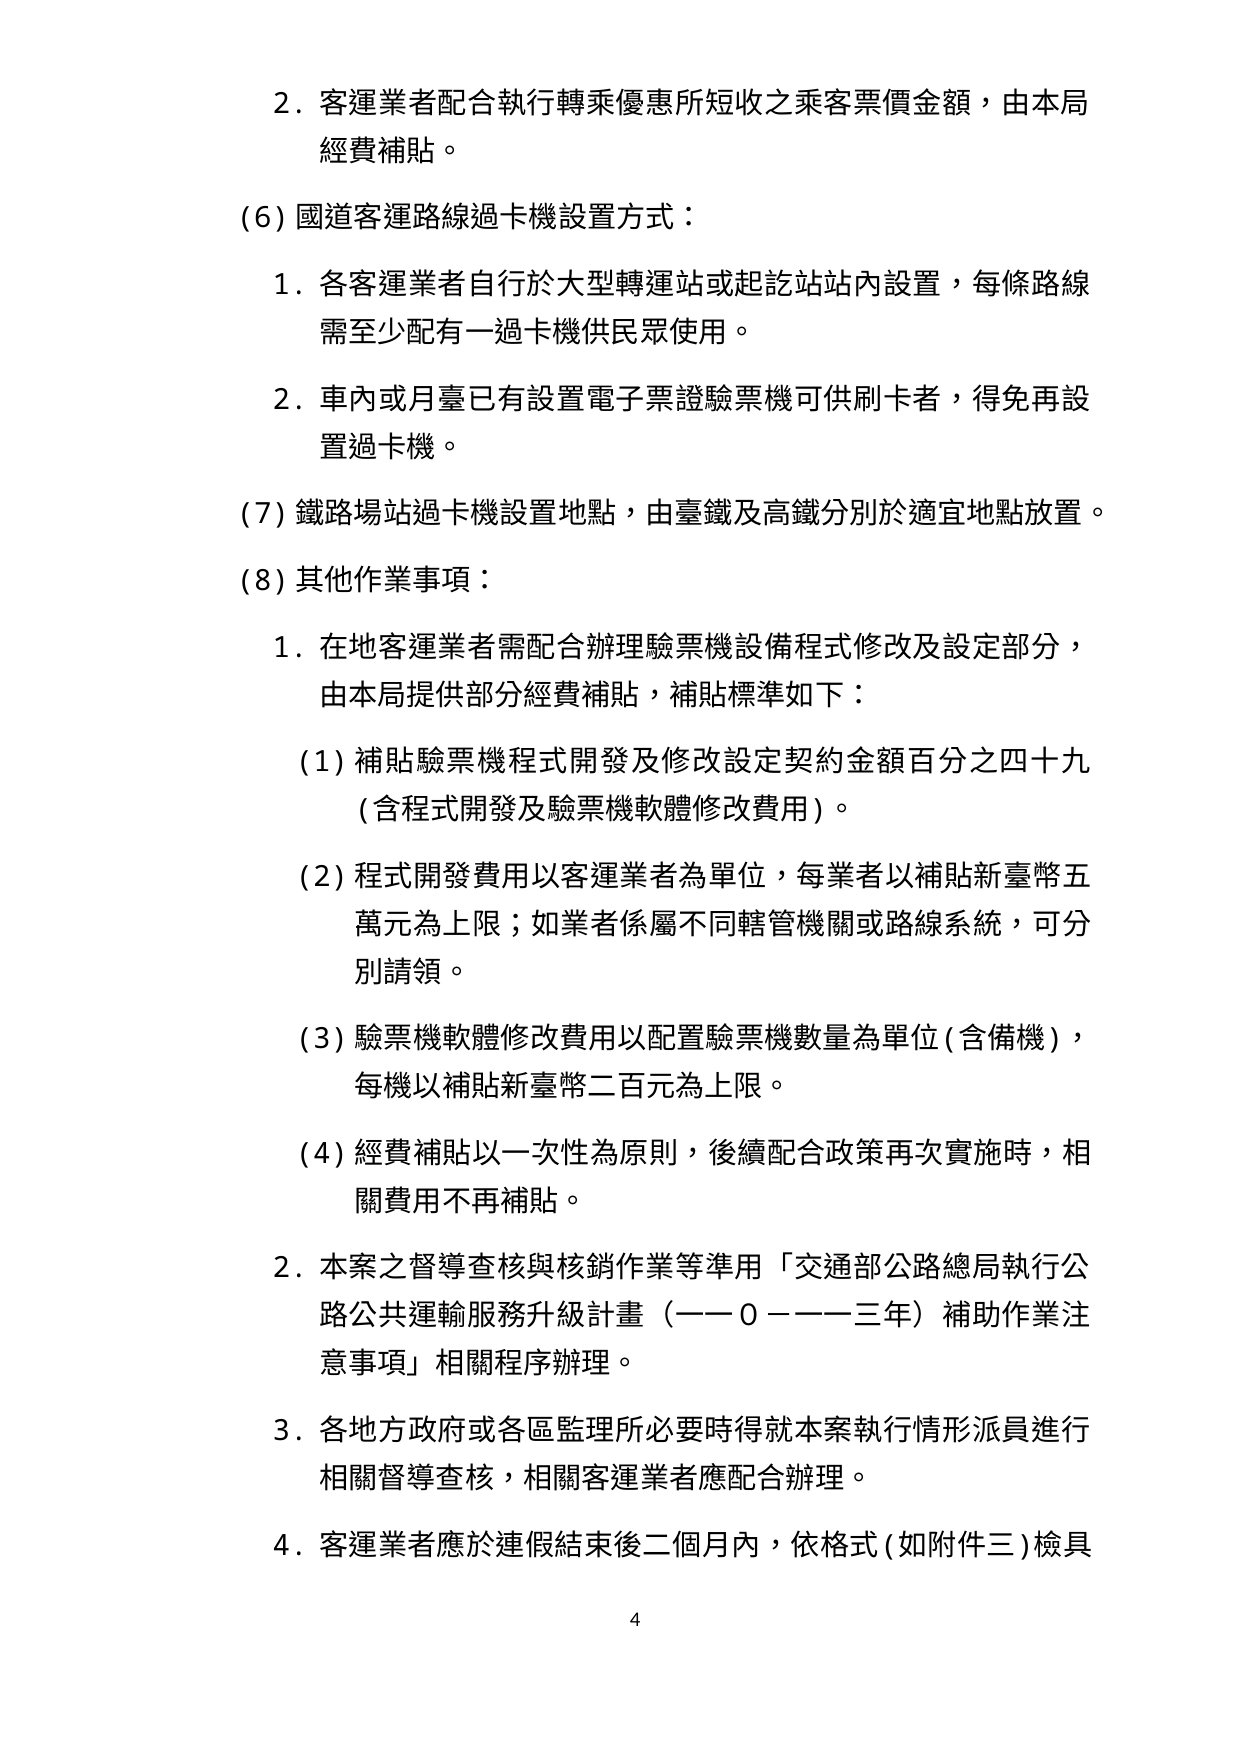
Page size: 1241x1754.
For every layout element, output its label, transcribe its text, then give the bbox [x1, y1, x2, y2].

list 補貼驗票機程式開發及修改設定契約金額百分之四十九(含程式開發及驗票機軟體修改費用)。 [295, 733, 1092, 829]
list 車內或月臺已有設置電子票證驗票機可供刷卡者，得免再設置過卡機。 [307, 371, 1092, 467]
list 驗票機軟體修改費用以配置驗票機數量為單位(含備機)，每機以補貼新臺幣二百元為上限。 [295, 1010, 1092, 1106]
list 客運業者應於連假結束後二個月內，依格式(如附件三)檢具 [307, 1517, 1092, 1564]
list 客運業者配合執行轉乘優惠所短收之乘客票價金額，由本局經費補貼。 [307, 75, 1092, 171]
list 鐵路場站過卡機設置地點，由臺鐵及高鐵分別於適宜地點放置。 [236, 485, 1092, 533]
list 在地客運業者需配合辦理驗票機設備程式修改及設定部分，由本局提供部分經費補貼，補貼標準如下： [307, 619, 1092, 714]
list 本案之督導查核與核銷作業等準用「交通部公路總局執行公路公共運輸服務升級計畫（一一０－一一三年）補助作業注意事項」相關程序辦理。 [307, 1239, 1092, 1383]
list 經費補貼以一次性為原則，後續配合政策再次實施時，相關費用不再補貼。 [295, 1125, 1092, 1221]
list 各客運業者自行於大型轉運站或起訖站站內設置，每條路線需至少配有一過卡機供民眾使用。 [307, 256, 1092, 352]
list 程式開發費用以客運業者為單位，每業者以補貼新臺幣五萬元為上限；如業者係屬不同轄管機關或路線系統，可分別請領。 [295, 848, 1092, 992]
list 其他作業事項： [236, 552, 1092, 600]
list 各地方政府或各區監理所必要時得就本案執行情形派員進行相關督導查核，相關客運業者應配合辦理。 [307, 1402, 1092, 1498]
list 國道客運路線過卡機設置方式： [236, 189, 1092, 237]
